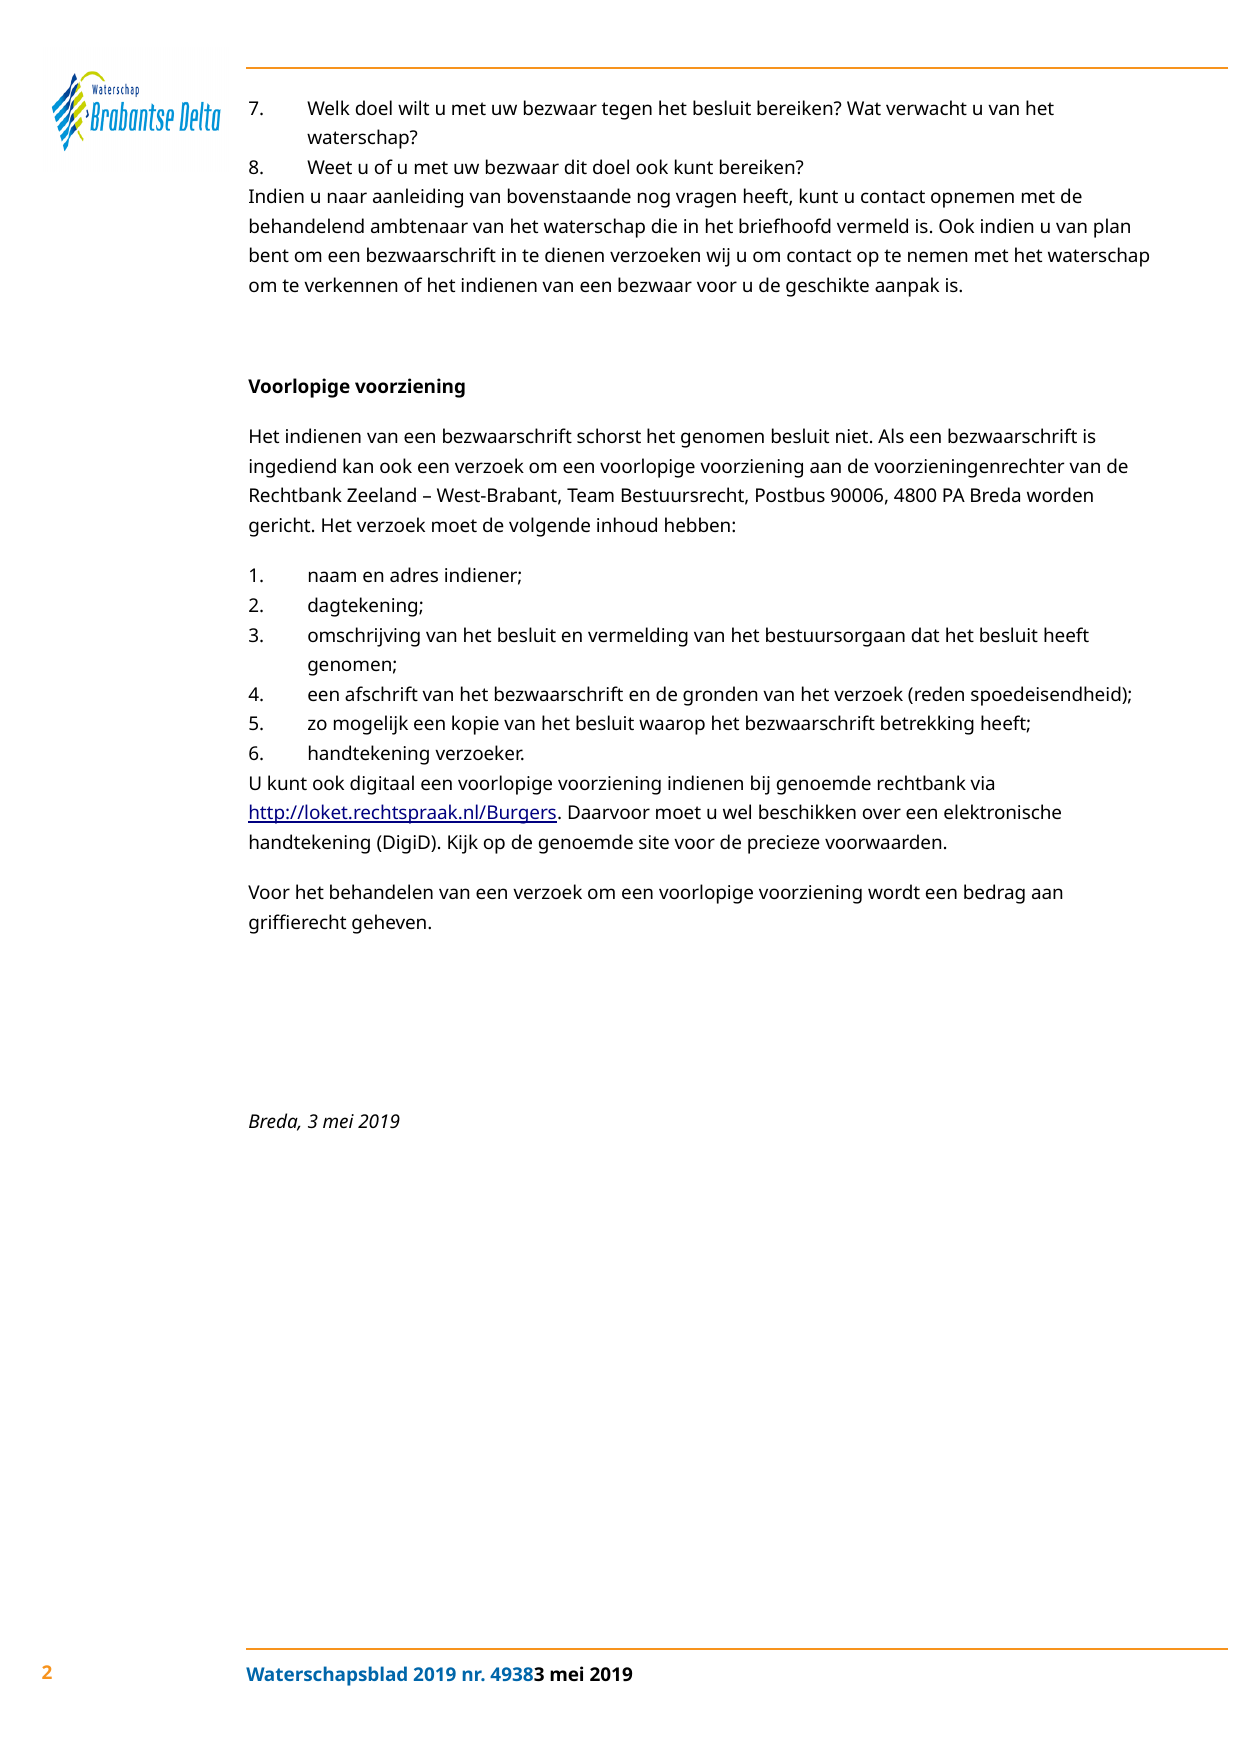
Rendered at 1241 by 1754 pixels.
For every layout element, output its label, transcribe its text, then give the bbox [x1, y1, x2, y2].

text Voor het behandelen van een verzoek om een voorlopige voorziening wordt een bedrag aan griffierecht geheven. [248, 879, 1152, 935]
list omschrijving van het besluit en vermelding van het bestuursorgaan dat het besluit heeft genomen; [248, 622, 1152, 677]
text Voorlopige voorziening [248, 373, 1152, 399]
list handtekening verzoeker. [248, 740, 1152, 766]
list zo mogelijk een kopie van het besluit waarop het bezwaarschrift betrekking heeft; [248, 711, 1152, 736]
text U kunt ook digitaal een voorlopige voorziening indienen bij genoemde rechtbank via http://loket.rechtspraak.nl/Burgers. Daarvoor moet u wel beschikken over een elektronische handtekening (DigiD). Kijk op de genoemde site voor de precieze voorwaarden. [248, 770, 1152, 855]
list een afschrift van het bezwaarschrift en de gronden van het verzoek (reden spoedeisendheid); [248, 681, 1152, 707]
list naam en adres indiener; [248, 563, 1152, 588]
list dagtekening; [248, 592, 1152, 618]
picture [41, 47, 231, 172]
text Het indienen van een bezwaarschrift schorst het genomen besluit niet. Als een bezwaarschrift is ingediend kan ook een verzoek om een voorlopige voorziening aan de voorzieningenrechter van de Rechtbank Zeeland – West-Brabant, Team Bestuursrecht, Postbus 90006, 4800 PA Breda worden gericht. Het verzoek moet de volgende inhoud hebben: [248, 423, 1152, 538]
text Indien u naar aanleiding van bovenstaande nog vragen heeft, kunt u contact opnemen met de behandelend ambtenaar van het waterschap die in het briefhoofd vermeld is. Ook indien u van plan bent om een bezwaarschrift in te dienen verzoeken wij u om contact op te nemen met het waterschap om te verkennen of het indienen van een bezwaar voor u de geschikte aanpak is. [248, 183, 1152, 298]
list Weet u of u met uw bezwaar dit doel ook kunt bereiken? [248, 154, 1152, 180]
list Welk doel wilt u met uw bezwaar tegen het besluit bereiken? Wat verwacht u van het waterschap? [248, 95, 1152, 150]
text Breda, 3 mei 2019 [248, 1108, 1152, 1134]
